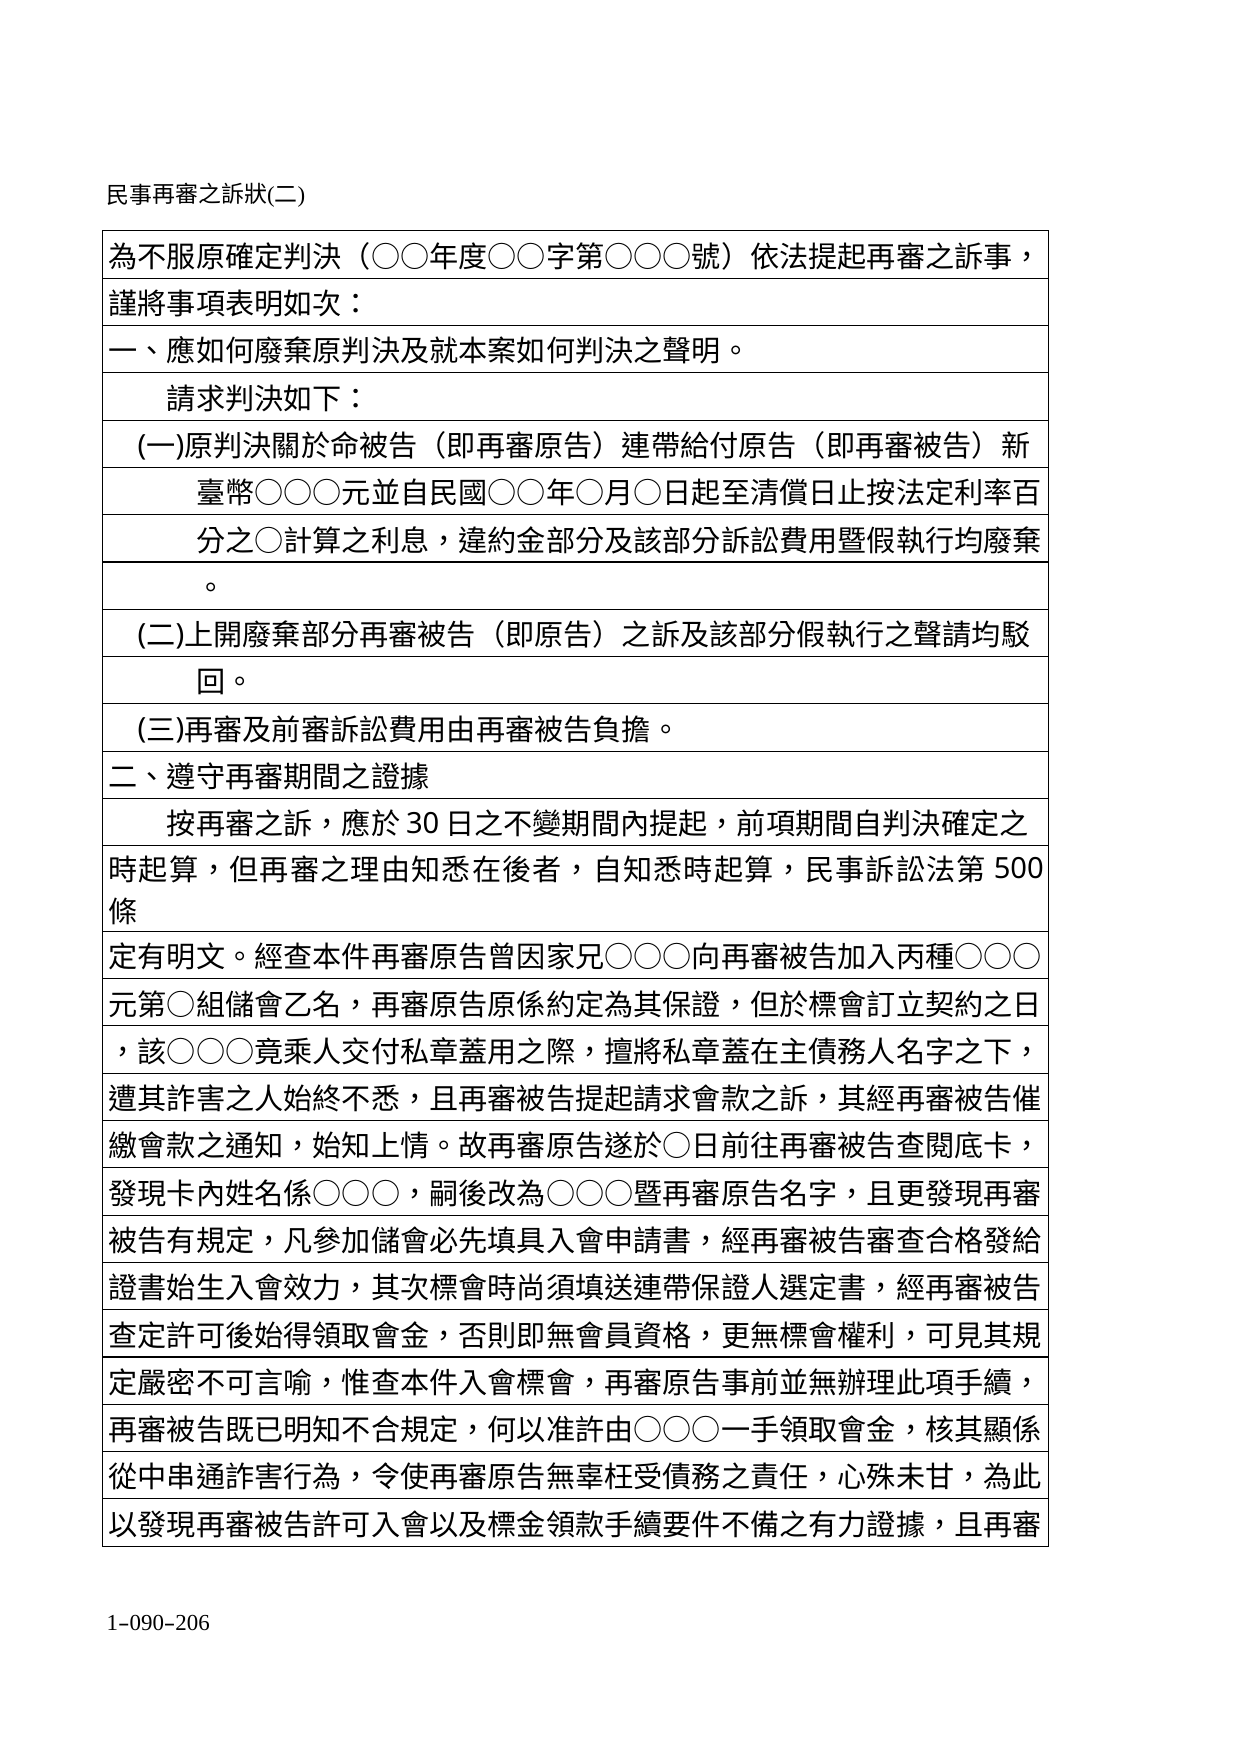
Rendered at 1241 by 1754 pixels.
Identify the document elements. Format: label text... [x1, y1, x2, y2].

table_cell 證書始生入會效力，其次標會時尚須填送連帶保證人選定書，經再審被告 [103, 1263, 1048, 1309]
table_cell 為不服原確定判決（○○年度○○字第○○○號）依法提起再審之訴事， [103, 231, 1048, 278]
table_cell 查定許可後始得領取會金，否則即無會員資格，更無標會權利，可見其規 [103, 1310, 1048, 1356]
table_cell 定嚴密不可言喻，惟查本件入會標會，再審原告事前並無辦理此項手續， [103, 1358, 1048, 1404]
table_cell 遭其詐害之人始終不悉，且再審被告提起請求會款之訴，其經再審被告催 [103, 1074, 1048, 1120]
table_cell 從中串通詐害行為，令使再審原告無辜枉受債務之責任，心殊未甘，為此 [103, 1452, 1048, 1498]
table_cell 謹將事項表明如次： [103, 279, 1048, 325]
table_cell 二、遵守再審期間之證據 [103, 752, 1048, 798]
table_cell (三)再審及前審訴訟費用由再審被告負擔。 [103, 704, 1048, 751]
table_cell (一)原判決關於命被告（即再審原告）連帶給付原告（即再審被告）新 [103, 421, 1048, 467]
table_cell 臺幣○○○元並自民國○○年○月○日起至清償日止按法定利率百 [103, 468, 1048, 514]
table_cell 回。 [103, 657, 1048, 703]
table_cell ，該○○○竟乘人交付私章蓋用之際，擅將私章蓋在主債務人名字之下， [103, 1026, 1048, 1073]
table_cell 以發現再審被告許可入會以及標金領款手續要件不備之有力證據，且再審 [103, 1499, 1048, 1546]
table_cell (二)上開廢棄部分再審被告（即原告）之訴及該部分假執行之聲請均駁 [103, 610, 1048, 656]
table_cell 發現卡內姓名係○○○，嗣後改為○○○暨再審原告名字，且更發現再審 [103, 1168, 1048, 1214]
table_cell 元第○組儲會乙名，再審原告原係約定為其保證，但於標會訂立契約之日 [103, 979, 1048, 1025]
table_cell 定有明文。經查本件再審原告曾因家兄○○○向再審被告加入丙種○○○ [103, 932, 1048, 978]
table_cell 時起算，但再審之理由知悉在後者，自知悉時起算，民事訴訟法第500條 [103, 846, 1048, 931]
table_cell 按再審之訴，應於30日之不變期間內提起，前項期間自判決確定之 [103, 799, 1048, 845]
table_cell 分之○計算之利息，違約金部分及該部分訴訟費用暨假執行均廢棄 [103, 515, 1048, 561]
table_cell 一、應如何廢棄原判決及就本案如何判決之聲明。 [103, 326, 1048, 372]
table_cell 繳會款之通知，始知上情。故再審原告遂於○日前往再審被告查閱底卡， [103, 1121, 1048, 1167]
table_cell 請求判決如下： [103, 373, 1048, 419]
table_cell 。 [103, 563, 1048, 609]
table_cell 再審被告既已明知不合規定，何以准許由○○○一手領取會金，核其顯係 [103, 1405, 1048, 1451]
table_cell 被告有規定，凡參加儲會必先填具入會申請書，經再審被告審查合格發給 [103, 1216, 1048, 1262]
